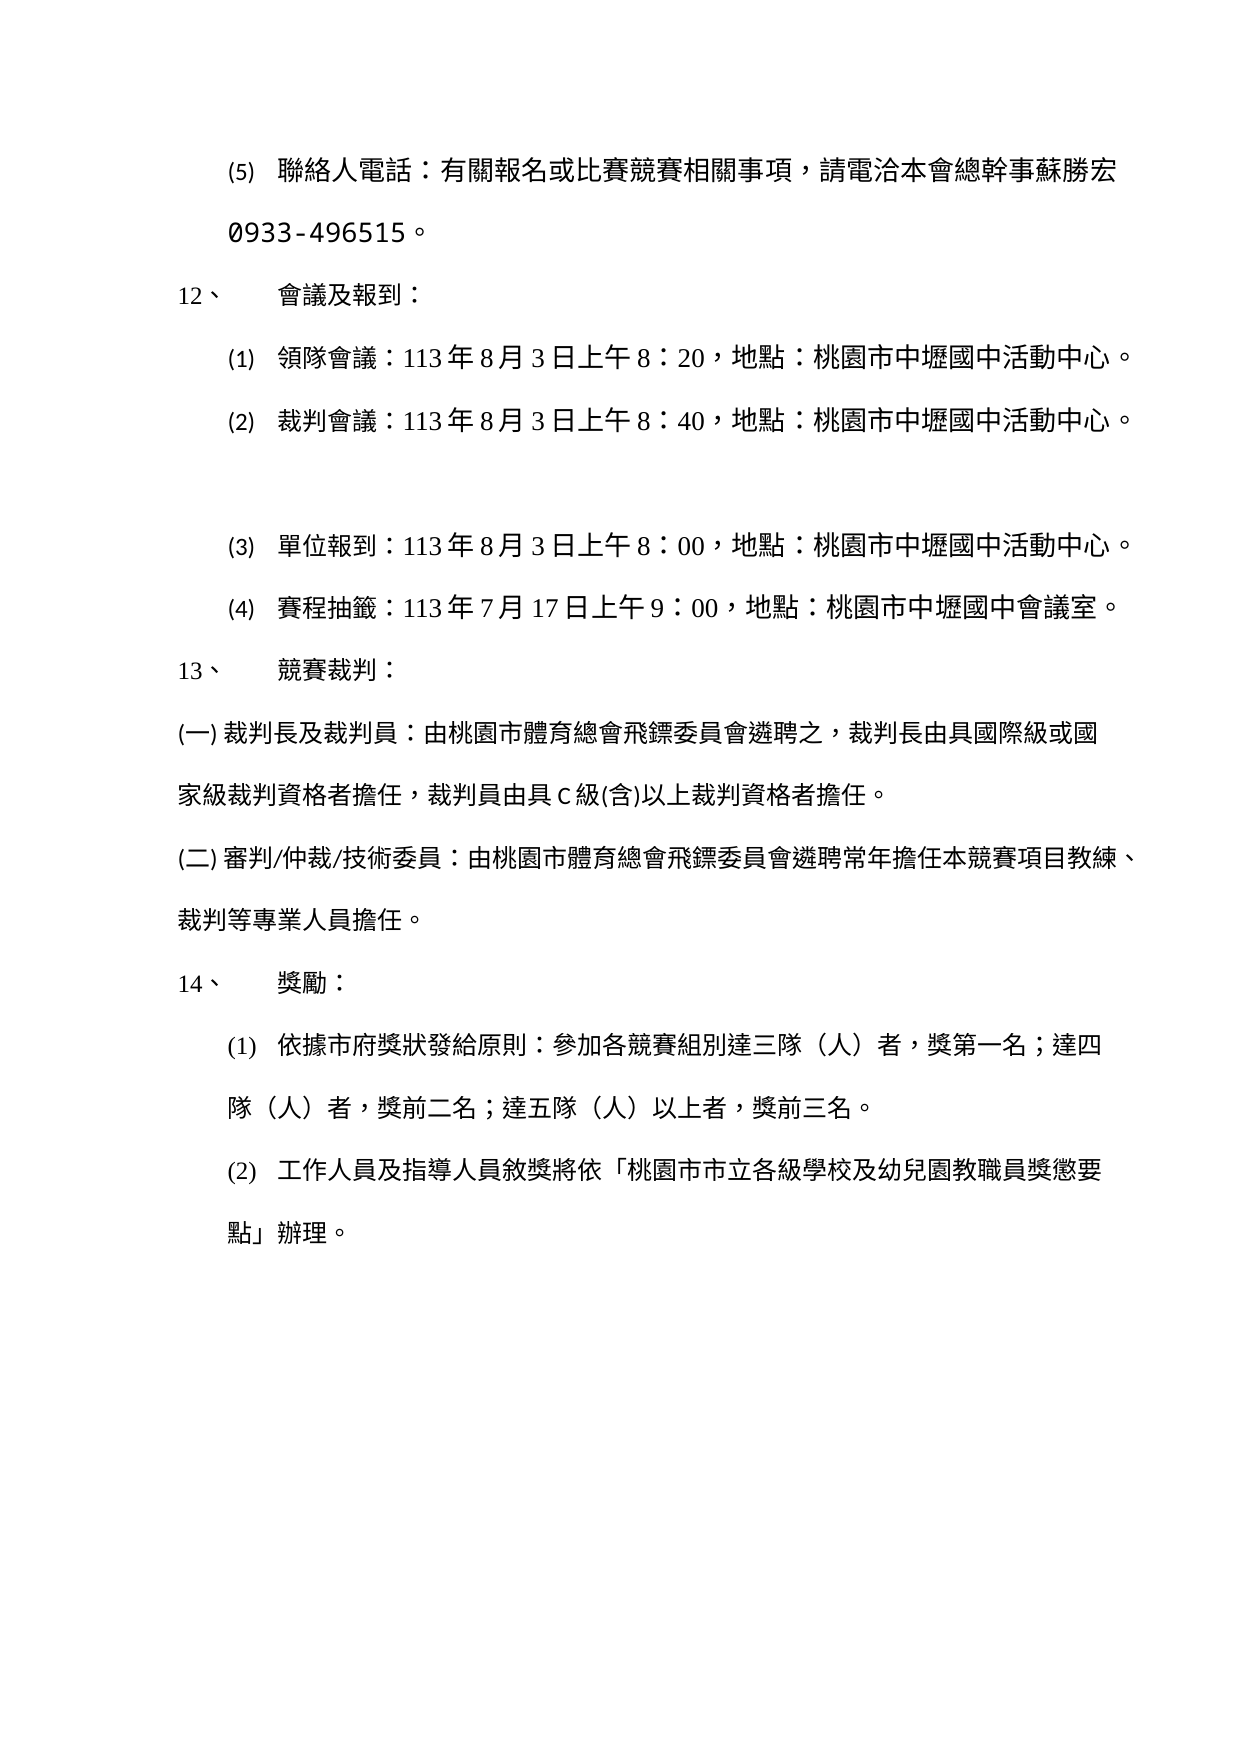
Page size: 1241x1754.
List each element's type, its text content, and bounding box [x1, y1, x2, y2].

list 裁判會議：113年8月3日上午8：40，地點：桃園市中壢國中活動中心。 [227, 377, 1122, 502]
list 賽程抽籤：113年7月17日上午9：00，地點：桃園市中壢國中會議室。 [227, 564, 1122, 627]
list 獎勵： [177, 939, 1122, 1002]
list 競賽裁判： [177, 627, 1122, 689]
text (二) 審判/仲裁/技術委員：由桃園市體育總會飛鏢委員會遴聘常年擔任本競賽項目教練、裁判等專業人員擔任。 [177, 814, 1122, 939]
list 工作人員及指導人員敘獎將依「桃園市市立各級學校及幼兒園教職員獎懲要點」辦理。 [227, 1127, 1122, 1252]
list 會議及報到： [177, 252, 1122, 314]
list 領隊會議：113年8月3日上午8：20，地點：桃園市中壢國中活動中心。 [227, 314, 1122, 377]
list 單位報到：113年8月3日上午8：00，地點：桃園市中壢國中活動中心。 [227, 502, 1122, 564]
text (一) 裁判長及裁判員：由桃園市體育總會飛鏢委員會遴聘之，裁判長由具國際級或國家級裁判資格者擔任，裁判員由具C級(含)以上裁判資格者擔任。 [177, 689, 1122, 814]
list 聯絡人電話：有關報名或比賽競賽相關事項，請電洽本會總幹事蘇勝宏0933-496515。 [227, 127, 1122, 252]
list 依據市府獎狀發給原則：參加各競賽組別達三隊（人）者，獎第一名；達四隊（人）者，獎前二名；達五隊（人）以上者，獎前三名。 [227, 1002, 1122, 1127]
